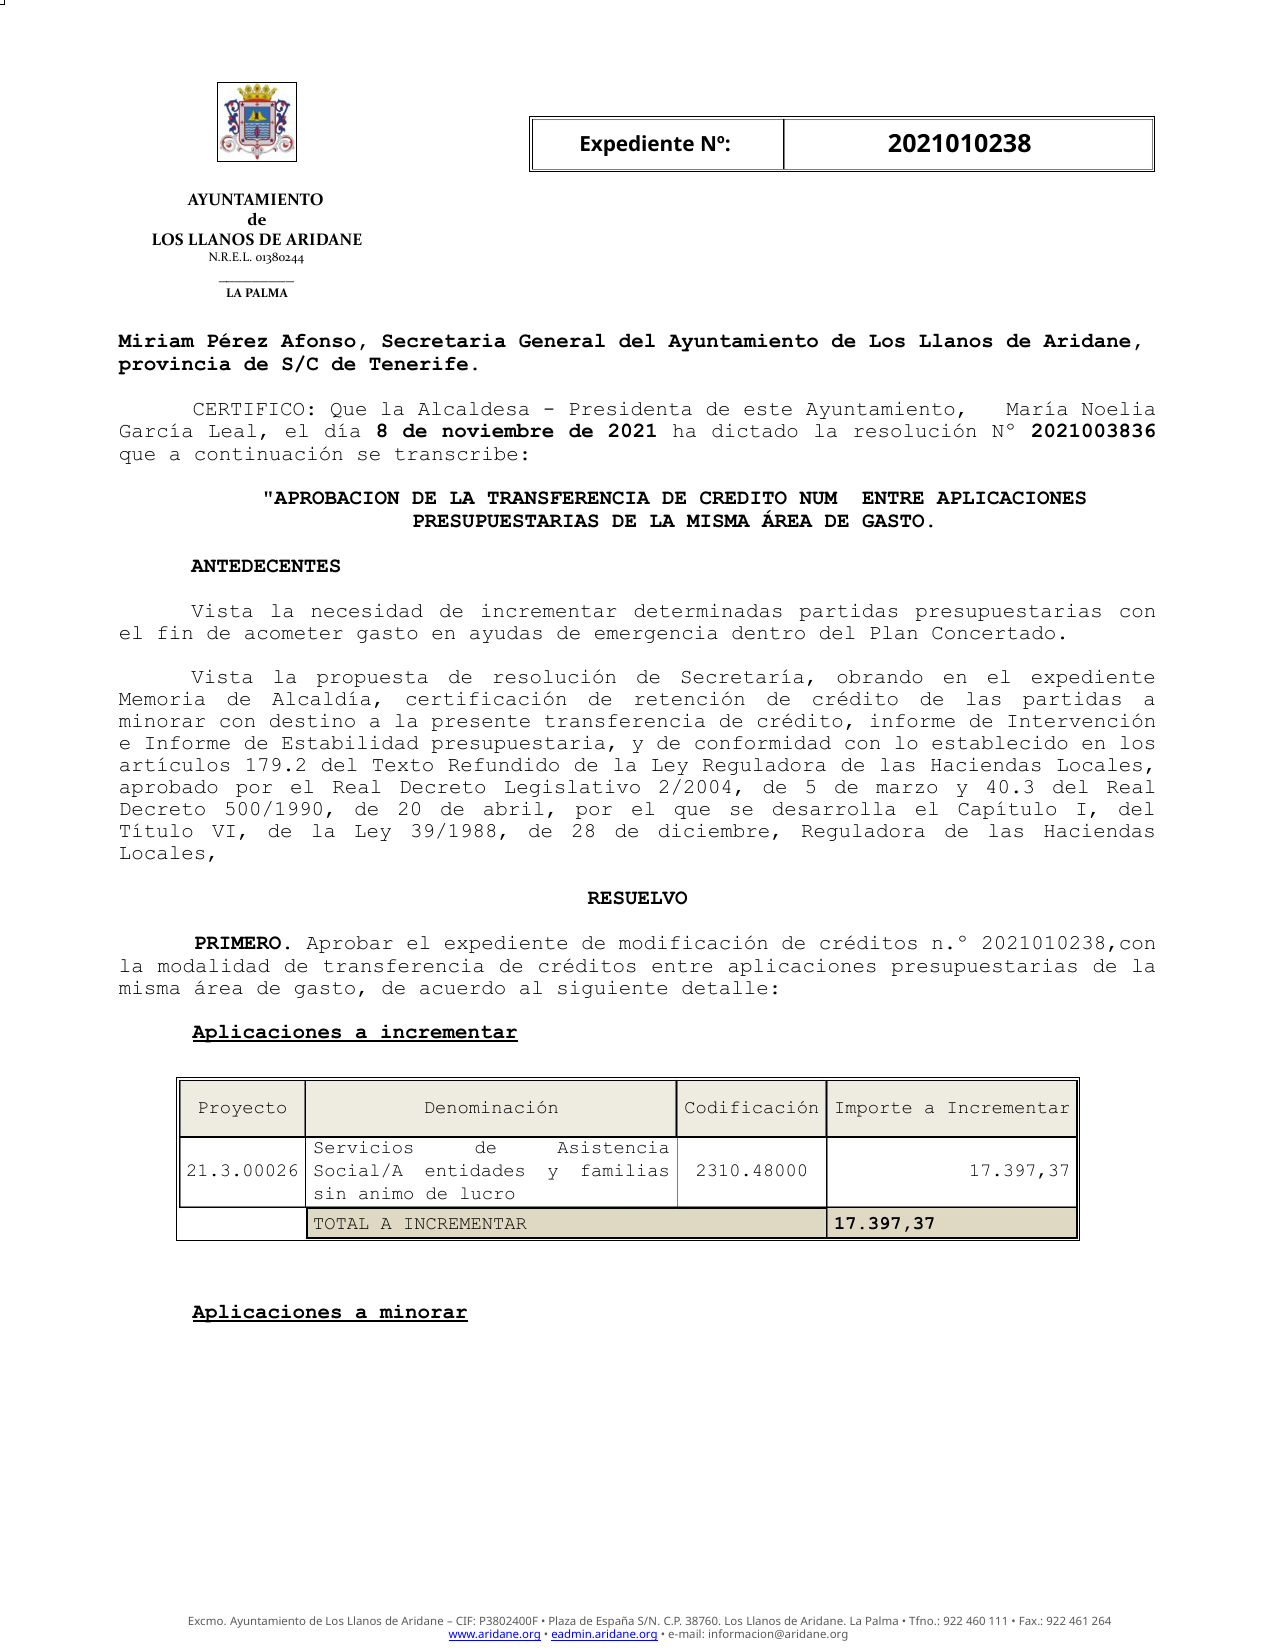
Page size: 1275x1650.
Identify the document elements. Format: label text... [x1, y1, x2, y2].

text Servicios [313, 1137, 439, 1158]
text Excmo. Ayuntamiento de Los Llanos de Aridane – CIF: P3802400F • Plaza de España S/N. C.P. 38760. Los Llanos de Aridane. La Palma • Tfno.: 922 460 111 • Fax.: 922 461 264 [188, 1614, 1112, 1628]
text ________ [226, 267, 317, 284]
text PRIMERO. Aprobar el expediente de modificación de créditos n.º 2021010238,con [193, 930, 1181, 954]
text Título VI, de la Ley 39/1988, de 28 de diciembre, Reguladora de las Haciendas [118, 820, 1181, 842]
text Denominación [424, 1096, 584, 1117]
text Expediente Nº: [579, 131, 761, 156]
picture [530, 117, 1154, 171]
text Aplicaciones a minorar [192, 1299, 492, 1323]
text Memoria de Alcaldía, certificación de retención de crédito de las partidas a [118, 688, 1181, 710]
text Decreto 500/1990, de 20 de abril, por el que se desarrolla el Capítulo I, del [118, 797, 1181, 820]
picture [218, 83, 296, 161]
text " [262, 486, 274, 509]
text que a continuación se transcribe: [118, 442, 1181, 465]
text de [474, 1137, 557, 1158]
text aprobado por el Real Decreto Legislativo 2/2004, de 5 de marzo y 40.3 del Real [118, 776, 1181, 797]
text la modalidad de transferencia de créditos entre aplicaciones presupuestarias de la [118, 954, 1181, 977]
text 17.397,37 [969, 1160, 1095, 1181]
text artículos 179.2 del Texto Refundido de la Ley Reguladora de las Haciendas Locales, [118, 754, 1181, 776]
text 17.397,37 [834, 1212, 960, 1233]
text ANTEDECENTES [191, 553, 366, 577]
text 21.3.00026 Social/A entidades y familias 2310.48000 [186, 1160, 833, 1181]
text Locales, [118, 842, 1181, 863]
text el fin de acometer gasto en ayudas de emergencia dentro del Plan Concertado. [118, 622, 1181, 644]
text www.aridane.org • eadmin.aridane.org • e-mail: informacion@aridane.org [448, 1628, 1112, 1642]
text 2021010238 [888, 128, 1072, 159]
text LOS LLANOS DE ARIDANE [151, 232, 387, 249]
text de [247, 212, 387, 228]
text Vista la necesidad de incrementar determinadas partidas presupuestarias con [191, 598, 1181, 622]
text García Leal, el día 8 de noviembre de 2021 ha dictado la resolución Nº 2021003836 [118, 420, 1181, 442]
picture [177, 1078, 1079, 1240]
text e Informe de Estabilidad presupuestaria, y de conformidad con lo establecido en los [118, 732, 1181, 754]
text N.R.E.L. 01380244 [208, 252, 327, 264]
text Asistencia [557, 1137, 694, 1158]
text RESUELVO [587, 885, 712, 909]
text sin animo de lucro [313, 1182, 540, 1204]
text Miriam Pérez Afonso, Secretaria General del Ayuntamiento de Los Llanos de Aridane, [118, 328, 1168, 352]
text TOTAL A INCREMENTAR [313, 1213, 552, 1234]
text misma área de gasto, de acuerdo al siguiente detalle: [118, 977, 1181, 998]
text _ [219, 267, 226, 281]
text AYUNTAMIENTO [188, 192, 387, 208]
text minorar con destino a la presente transferencia de crédito, informe de Intervención [118, 710, 1181, 732]
text Proyecto [197, 1096, 312, 1117]
text APROBACION DE LA TRANSFERENCIA DE CREDITO NUM ENTRE APLICACIONES [274, 486, 1112, 509]
text provincia de S/C de Tenerife. [118, 352, 1168, 375]
text Codificación Importe a Incrementar [684, 1096, 1095, 1117]
text Aplicaciones a incrementar [192, 1019, 542, 1043]
text _ [317, 267, 327, 284]
text CERTIFICO: Que la Alcaldesa - Presidenta de este Ayuntamiento, María Noelia [192, 396, 1181, 420]
text PRESUPUESTARIAS DE LA MISMA ÁREA DE GASTO. [412, 508, 962, 532]
text Vista la propuesta de resolución de Secretaría, obrando en el expediente [191, 664, 1181, 688]
text LA PALMA [226, 287, 317, 300]
